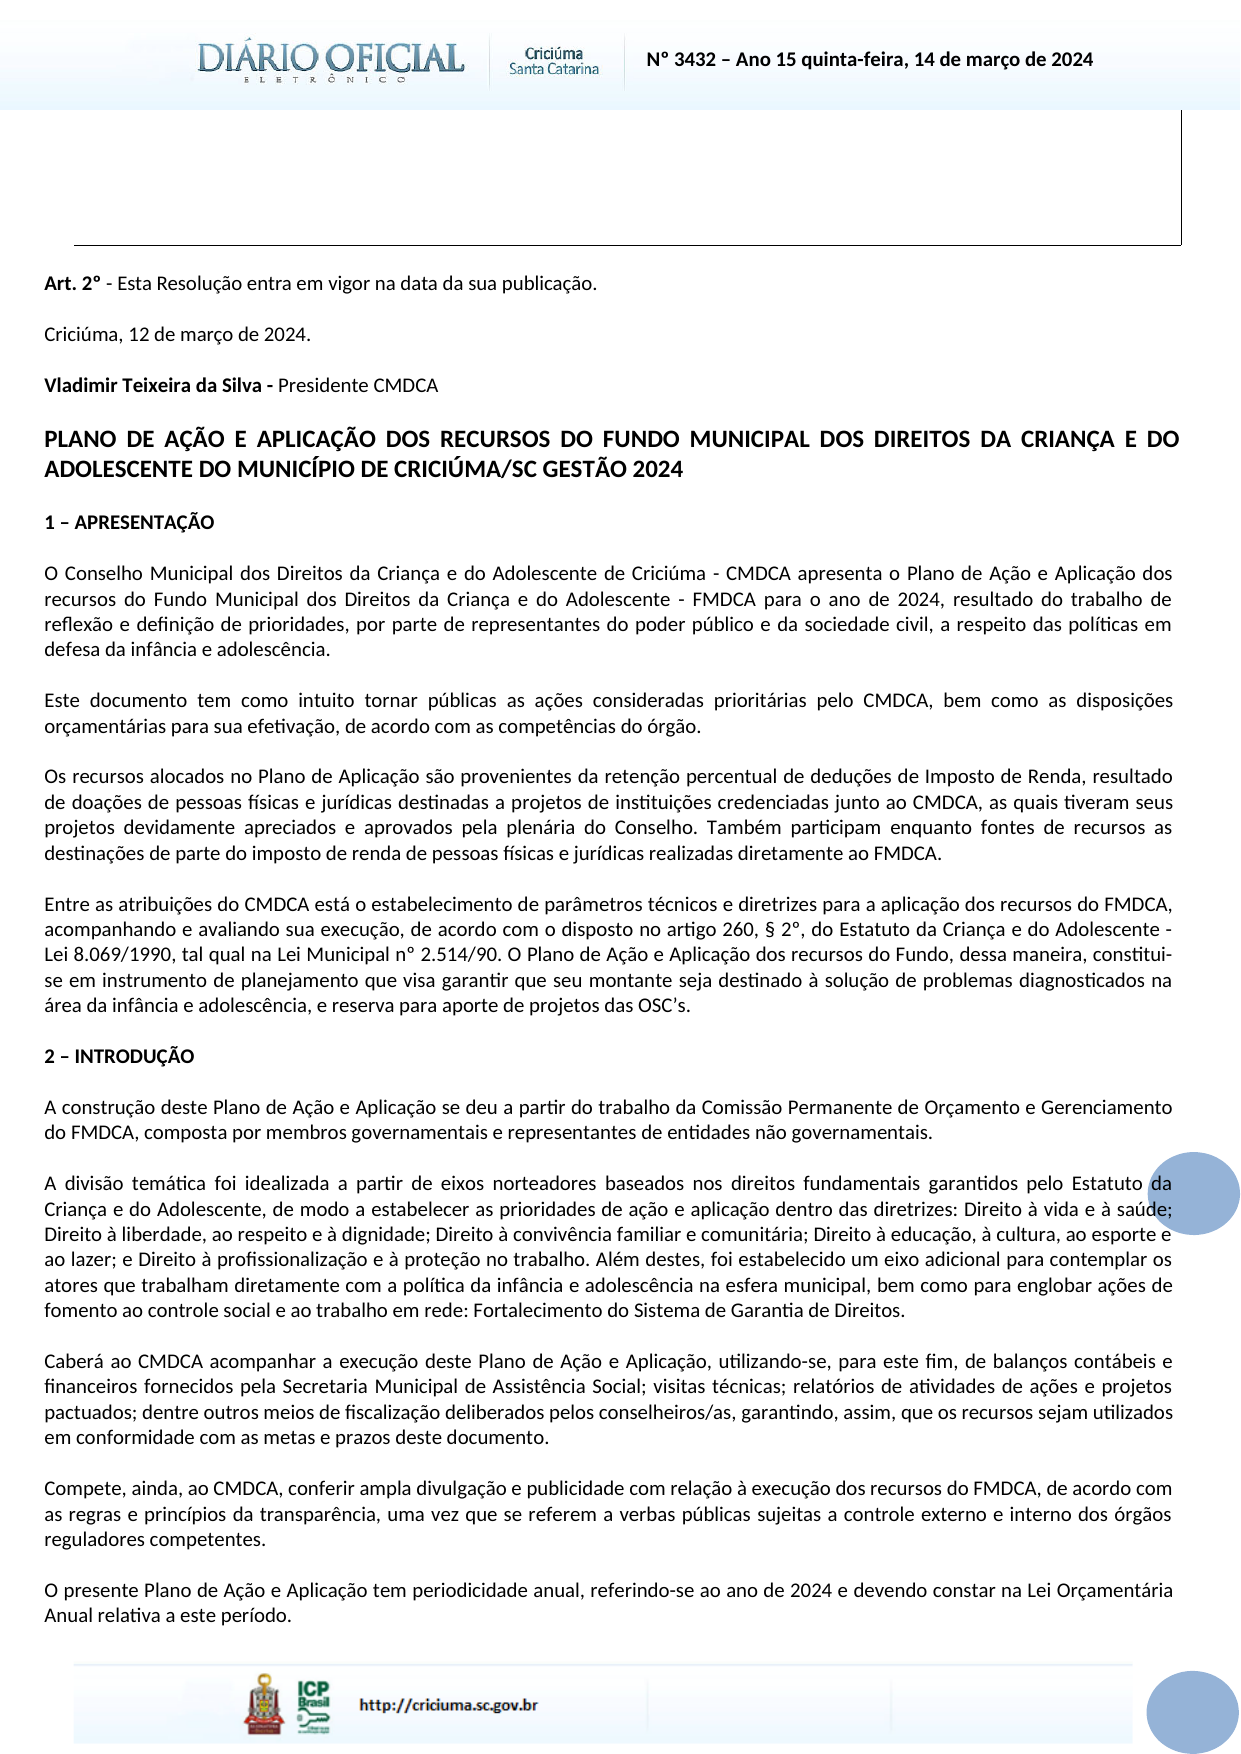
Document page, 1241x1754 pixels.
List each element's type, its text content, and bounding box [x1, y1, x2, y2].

text Entre as atribuições do CMDCA está o estabelecimento de parâmetros técnicos e diretrizes para a aplicação dos recursos do FMDCA, acompanhando e avaliando sua execução, de acordo com o disposto no artigo 260, § 2º, do Estatuto da Criança e do Adolescente - Lei 8.069/1990, tal qual na Lei Municipal nº 2.514/90. O Plano de Ação e Aplicação dos recursos do Fundo, dessa maneira, constitui-se em instrumento de planejamento que visa garantir que seu montante seja destinado à solução de problemas diagnosticados na área da infância e adolescência, e reserva para aporte de projetos das OSC’s. [44, 891, 1175, 1018]
text PLANO DE AÇÃO E APLICAÇÃO DOS RECURSOS DO FUNDO MUNICIPAL DOS DIREITOS DA CRIANÇA E DO ADOLESCENTE DO MUNICÍPIO DE CRICIÚMA/SC GESTÃO 2024 [44, 423, 1181, 484]
text O presente Plano de Ação e Aplicação tem periodicidade anual, referindo-se ao ano de 2024 e devendo constar na Lei Orçamentária Anual relativa a este período. [44, 1577, 1175, 1628]
text A divisão temática foi idealizada a partir de eixos norteadores baseados nos direitos fundamentais garantidos pelo Estatuto da Criança e do Adolescente, de modo a estabelecer as prioridades de ação e aplicação dentro das diretrizes: Direito à vida e à saúde; Direito à liberdade, ao respeito e à dignidade; Direito à convivência familiar e comunitária; Direito à educação, à cultura, ao esporte e ao lazer; e Direito à profissionalização e à proteção no trabalho. Além destes, foi estabelecido um eixo adicional para contemplar os atores que trabalham diretamente com a política da infância e adolescência na esfera municipal, bem como para englobar ações de fomento ao controle social e ao trabalho em rede: Fortalecimento do Sistema de Garantia de Direitos. [44, 1170, 1175, 1323]
text Vladimir Teixeira da Silva - Presidente CMDCA [44, 372, 1181, 398]
text Os recursos alocados no Plano de Aplicação são provenientes da retenção percentual de deduções de Imposto de Renda, resultado de doações de pessoas físicas e jurídicas destinadas a projetos de instituições credenciadas junto ao CMDCA, as quais tiveram seus projetos devidamente apreciados e aprovados pela plenária do Conselho. Também participam enquanto fontes de recursos as destinações de parte do imposto de renda de pessoas físicas e jurídicas realizadas diretamente ao FMDCA. [44, 764, 1175, 865]
text Este documento tem como intuito tornar públicas as ações consideradas prioritárias pelo CMDCA, bem como as disposições orçamentárias para sua efetivação, de acordo com as competências do órgão. [44, 687, 1175, 738]
text Criciúma, 12 de março de 2024. [44, 321, 1181, 347]
text 2 – Introdução [44, 1043, 1175, 1069]
text Caberá ao CMDCA acompanhar a execução deste Plano de Ação e Aplicação, utilizando-se, para este fim, de balanços contábeis e financeiros fornecidos pela Secretaria Municipal de Assistência Social; visitas técnicas; relatórios de atividades de ações e projetos pactuados; dentre outros meios de fiscalização deliberados pelos conselheiros/as, garantindo, assim, que os recursos sejam utilizados em conformidade com as metas e prazos deste documento. [44, 1348, 1175, 1450]
text Compete, ainda, ao CMDCA, conferir ampla divulgação e publicidade com relação à execução dos recursos do FMDCA, de acordo com as regras e princípios da transparência, uma vez que se referem a verbas públicas sujeitas a controle externo e interno dos órgãos reguladores competentes. [44, 1475, 1175, 1552]
text 1 – Apresentação [44, 509, 1181, 535]
text Art. 2º - Esta Resolução entra em vigor na data da sua publicação. [44, 271, 1181, 296]
text A construção deste Plano de Ação e Aplicação se deu a partir do trabalho da Comissão Permanente de Orçamento e Gerenciamento do FMDCA, composta por membros governamentais e representantes de entidades não governamentais. [44, 1094, 1175, 1145]
text O Conselho Municipal dos Direitos da Criança e do Adolescente de Criciúma - CMDCA apresenta o Plano de Ação e Aplicação dos recursos do Fundo Municipal dos Direitos da Criança e do Adolescente - FMDCA para o ano de 2024, resultado do trabalho de reflexão e definição de prioridades, por parte de representantes do poder público e da sociedade civil, a respeito das políticas em defesa da infância e adolescência. [44, 560, 1175, 662]
